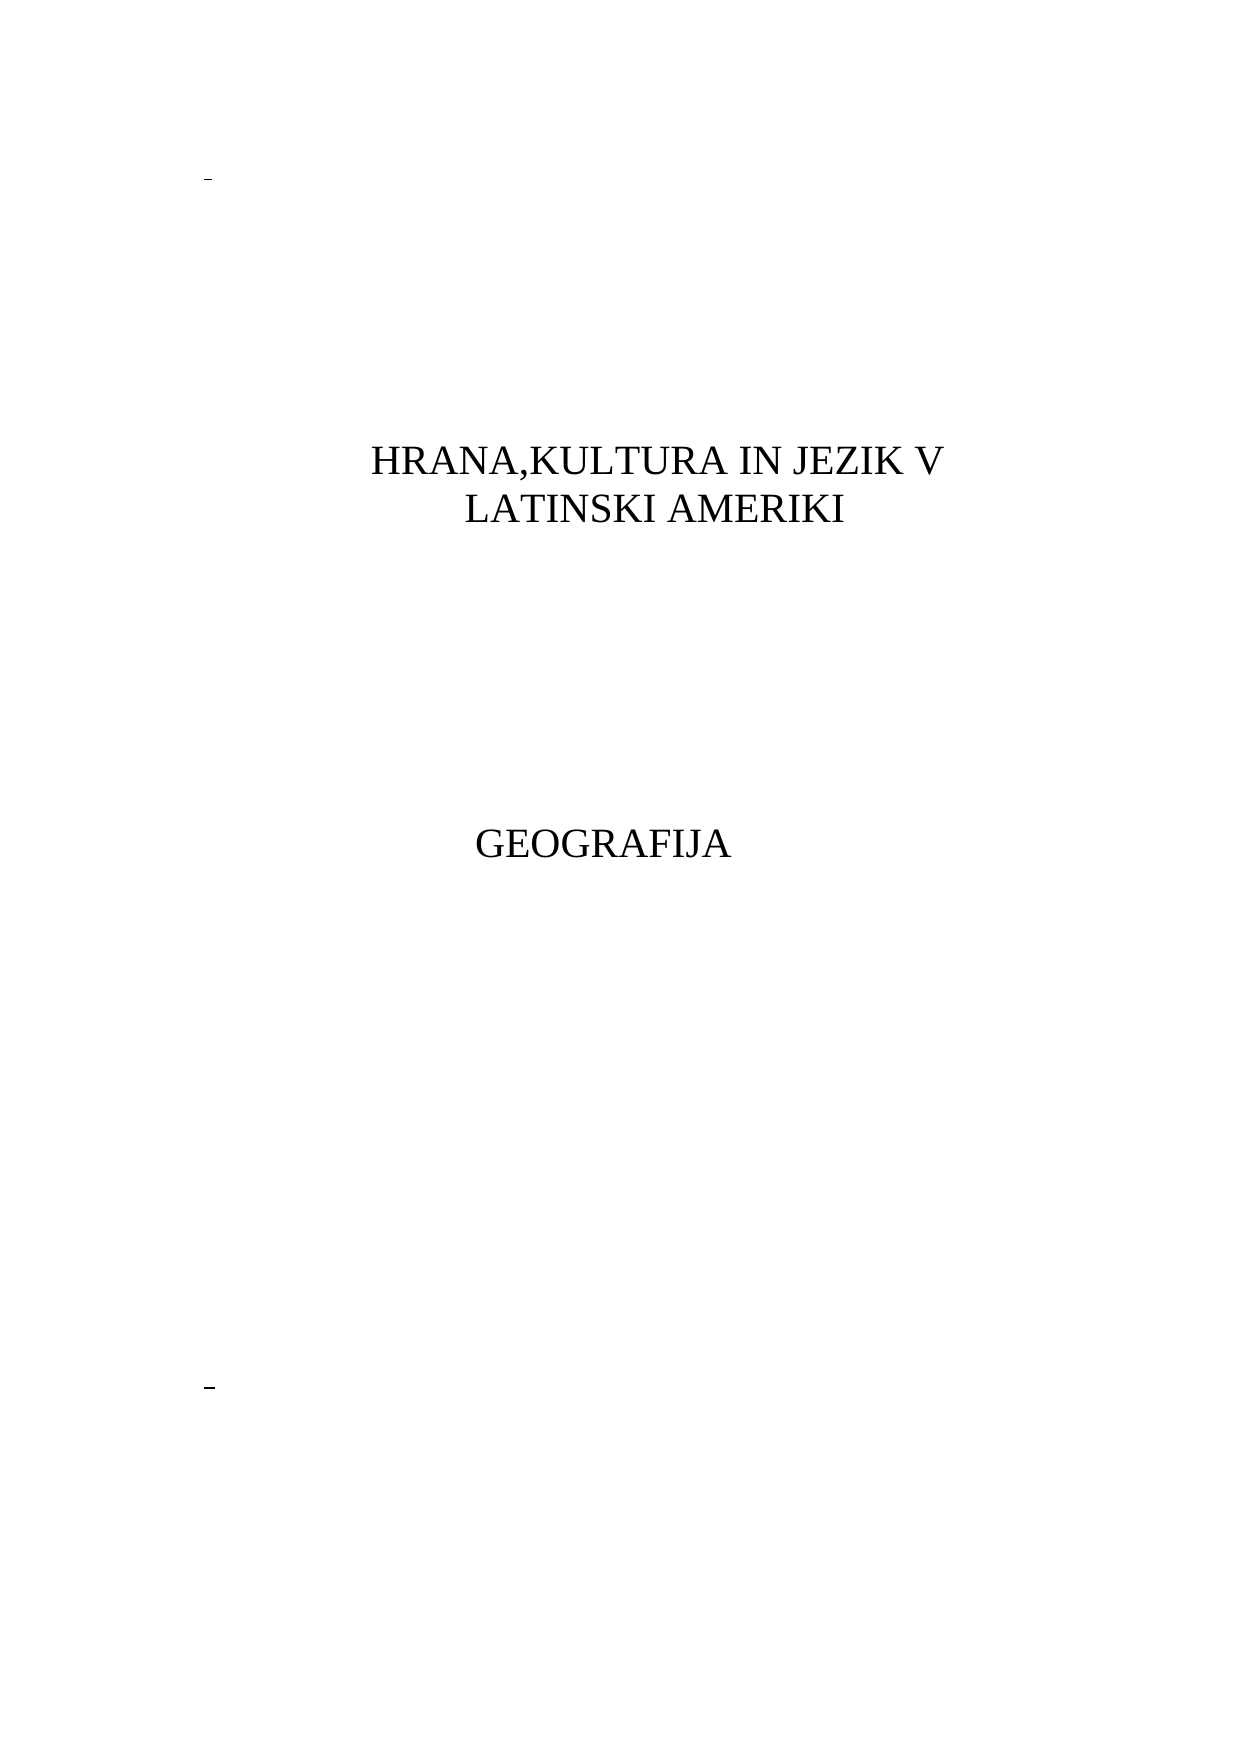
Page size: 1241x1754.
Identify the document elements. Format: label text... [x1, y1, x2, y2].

text LATINSKI AMERIKI [204, 483, 1160, 531]
text GEOGRAFIJA [204, 818, 1160, 866]
text HRANA,KULTURA IN JEZIK V [204, 435, 1160, 483]
